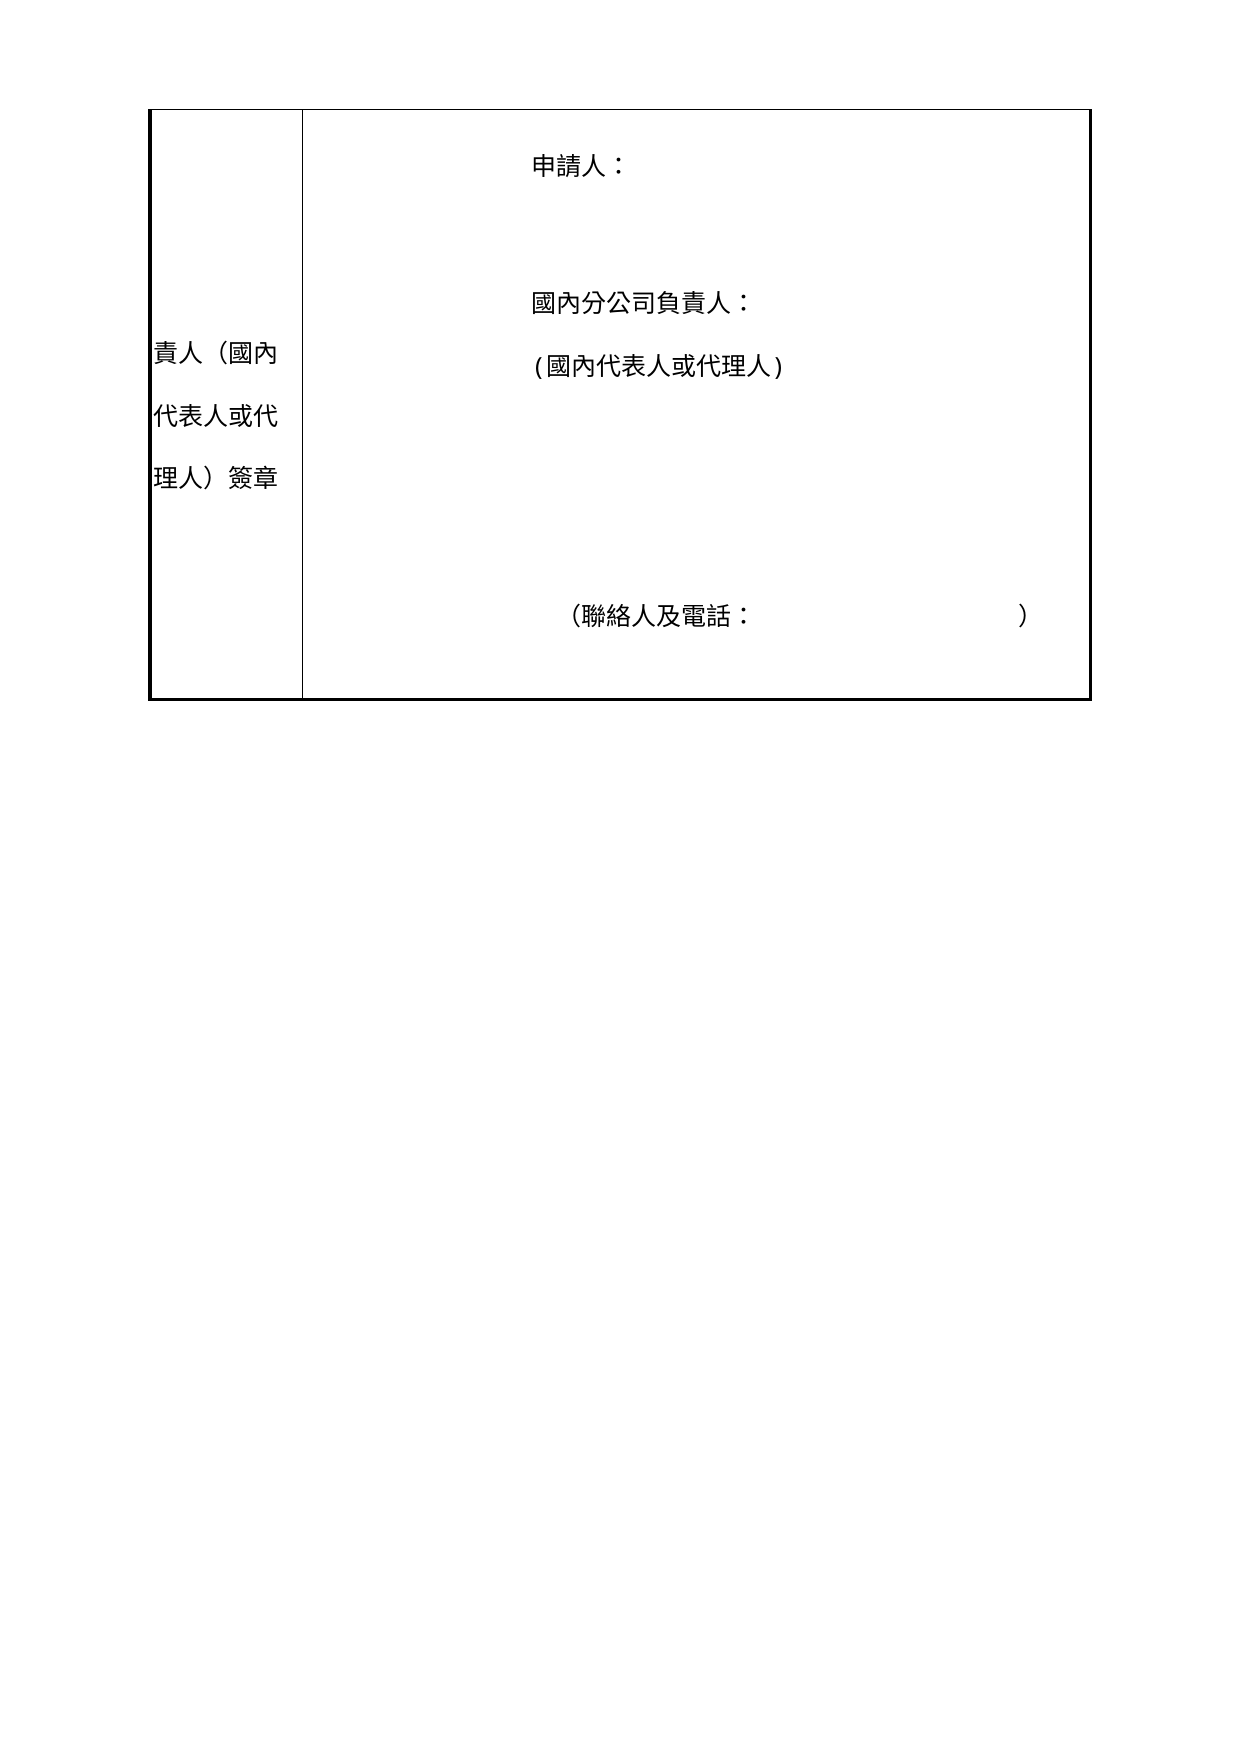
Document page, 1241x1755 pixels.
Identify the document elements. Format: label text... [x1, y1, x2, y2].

table_cell 申請人： 國內分公司負責人： (國內代表人或代理人) （聯絡人及電話： ） [303, 110, 1089, 698]
table_cell 責人（國內代表人或代理人）簽章 [152, 110, 302, 698]
